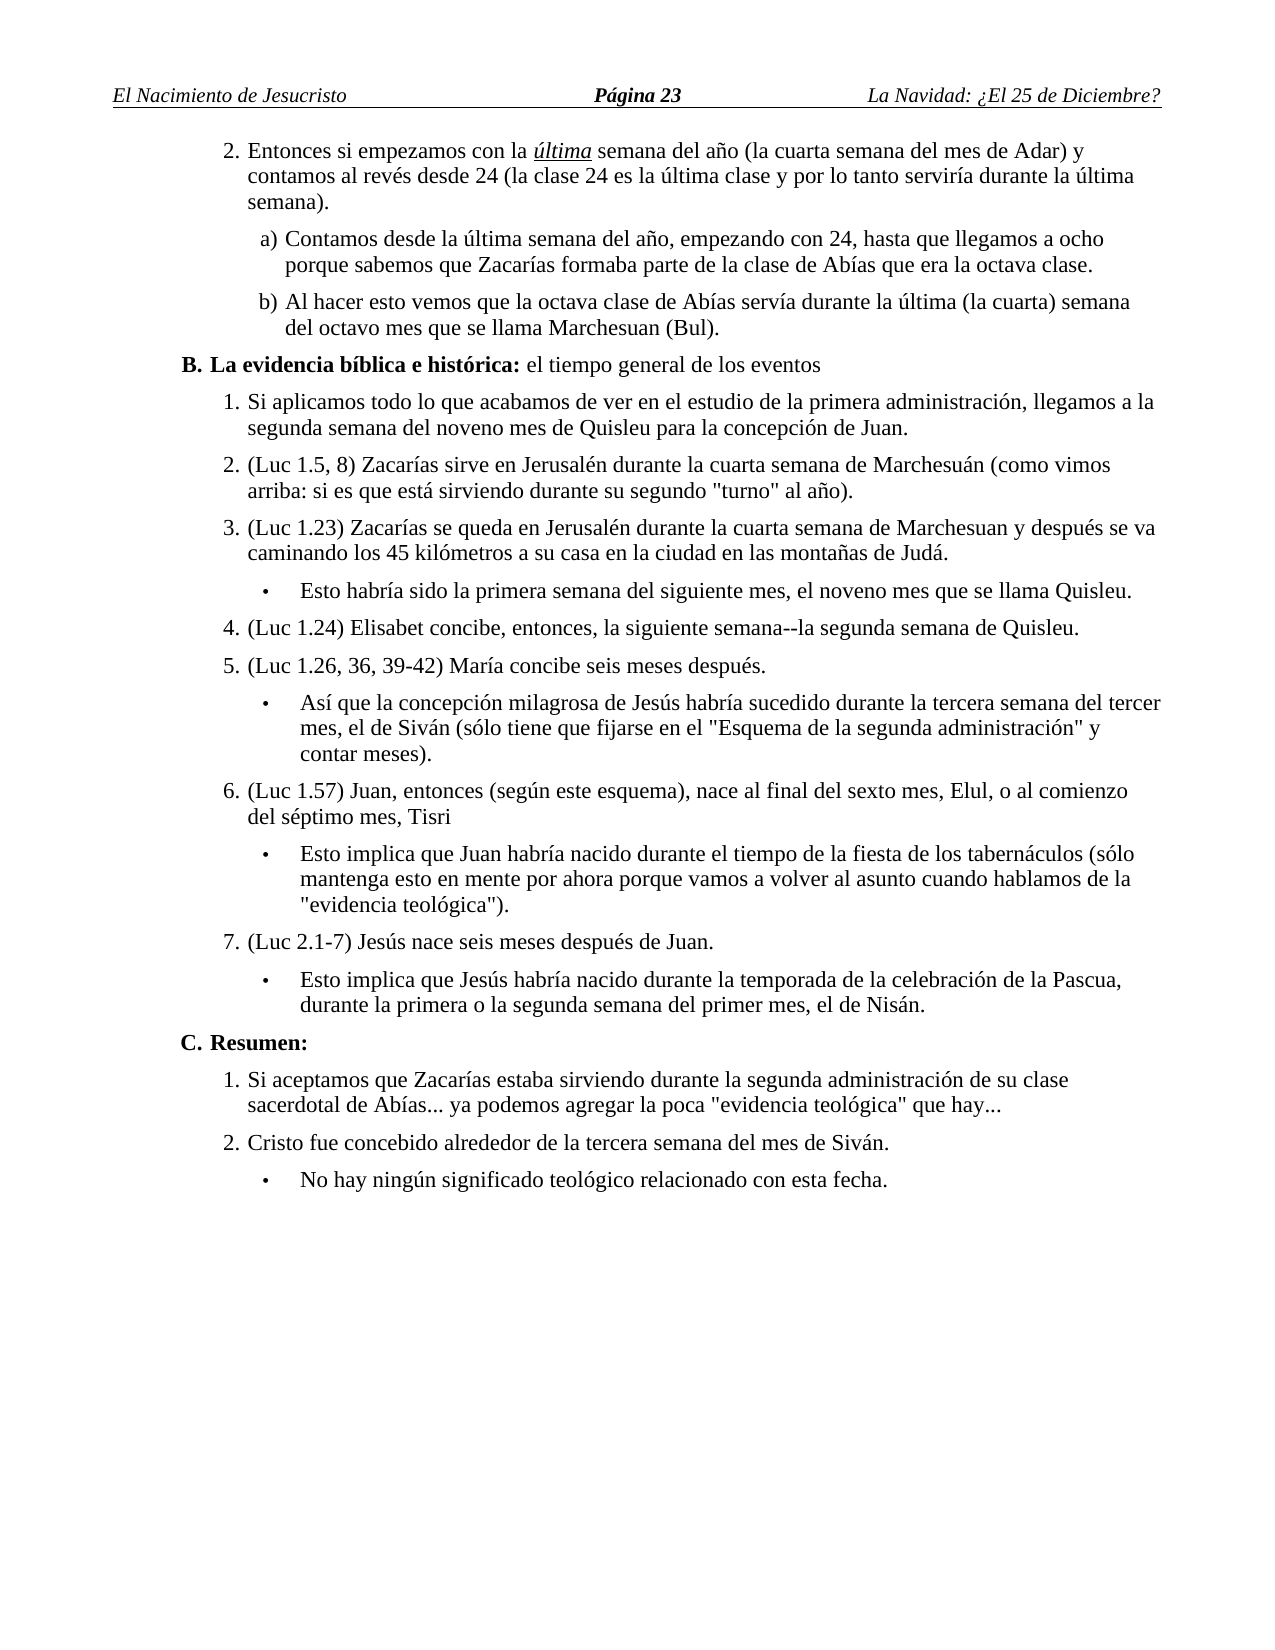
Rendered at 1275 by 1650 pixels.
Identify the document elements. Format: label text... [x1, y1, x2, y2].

list Resumen: [150, 1029, 1162, 1055]
list Contamos desde la última semana del año, empezando con 24, hasta que llegamos a ocho porque sabemos que Zacarías formaba parte de la clase de Abías que era la octava clase. [225, 226, 1162, 277]
list Esto implica que Juan habría nacido durante el tiempo de la fiesta de los tabernáculos (sólo mantenga esto en mente por ahora porque vamos a volver al asunto cuando hablamos de la "evidencia teológica"). [262, 841, 1162, 917]
list Esto implica que Jesús habría nacido durante la temporada de la celebración de la Pascua, durante la primera o la segunda semana del primer mes, el de Nisán. [262, 967, 1162, 1017]
list Si aceptamos que Zacarías estaba sirviendo durante la segunda administración de su clase sacerdotal de Abías... ya podemos agregar la poca "evidencia teológica" que hay... [187, 1067, 1162, 1118]
list Cristo fue concebido alrededor de la tercera semana del mes de Siván. [187, 1130, 1162, 1155]
list (Luc 1.26, 36, 39-42) María concibe seis meses después. [187, 653, 1162, 678]
list La evidencia bíblica e histórica: el tiempo general de los eventos [150, 352, 1162, 377]
list Esto habría sido la primera semana del siguiente mes, el noveno mes que se llama Quisleu. [262, 578, 1162, 603]
list Entonces si empezamos con la última semana del año (la cuarta semana del mes de Adar) y contamos al revés desde 24 (la clase 24 es la última clase y por lo tanto serviría durante la última semana). [187, 138, 1162, 214]
list Así que la concepción milagrosa de Jesús habría sucedido durante la tercera semana del tercer mes, el de Siván (sólo tiene que fijarse en el "Esquema de la segunda administración" y contar meses). [262, 690, 1162, 766]
list (Luc 1.5, 8) Zacarías sirve en Jerusalén durante la cuarta semana de Marchesuán (como vimos arriba: si es que está sirviendo durante su segundo "turno" al año). [187, 452, 1162, 503]
list No hay ningún significado teológico relacionado con esta fecha. [262, 1167, 1162, 1192]
list (Luc 1.24) Elisabet concibe, entonces, la siguiente semana--la segunda semana de Quisleu. [187, 615, 1162, 641]
list (Luc 1.23) Zacarías se queda en Jerusalén durante la cuarta semana de Marchesuan y después se va caminando los 45 kilómetros a su casa en la ciudad en las montañas de Judá. [187, 515, 1162, 566]
list Si aplicamos todo lo que acabamos de ver en el estudio de la primera administración, llegamos a la segunda semana del noveno mes de Quisleu para la concepción de Juan. [187, 389, 1162, 440]
list (Luc 1.57) Juan, entonces (según este esquema), nace al final del sexto mes, Elul, o al comienzo del séptimo mes, Tisri [187, 778, 1162, 829]
list Al hacer esto vemos que la octava clase de Abías servía durante la última (la cuarta) semana del octavo mes que se llama Marchesuan (Bul). [225, 289, 1162, 340]
list (Luc 2.1-7) Jesús nace seis meses después de Juan. [187, 929, 1162, 955]
